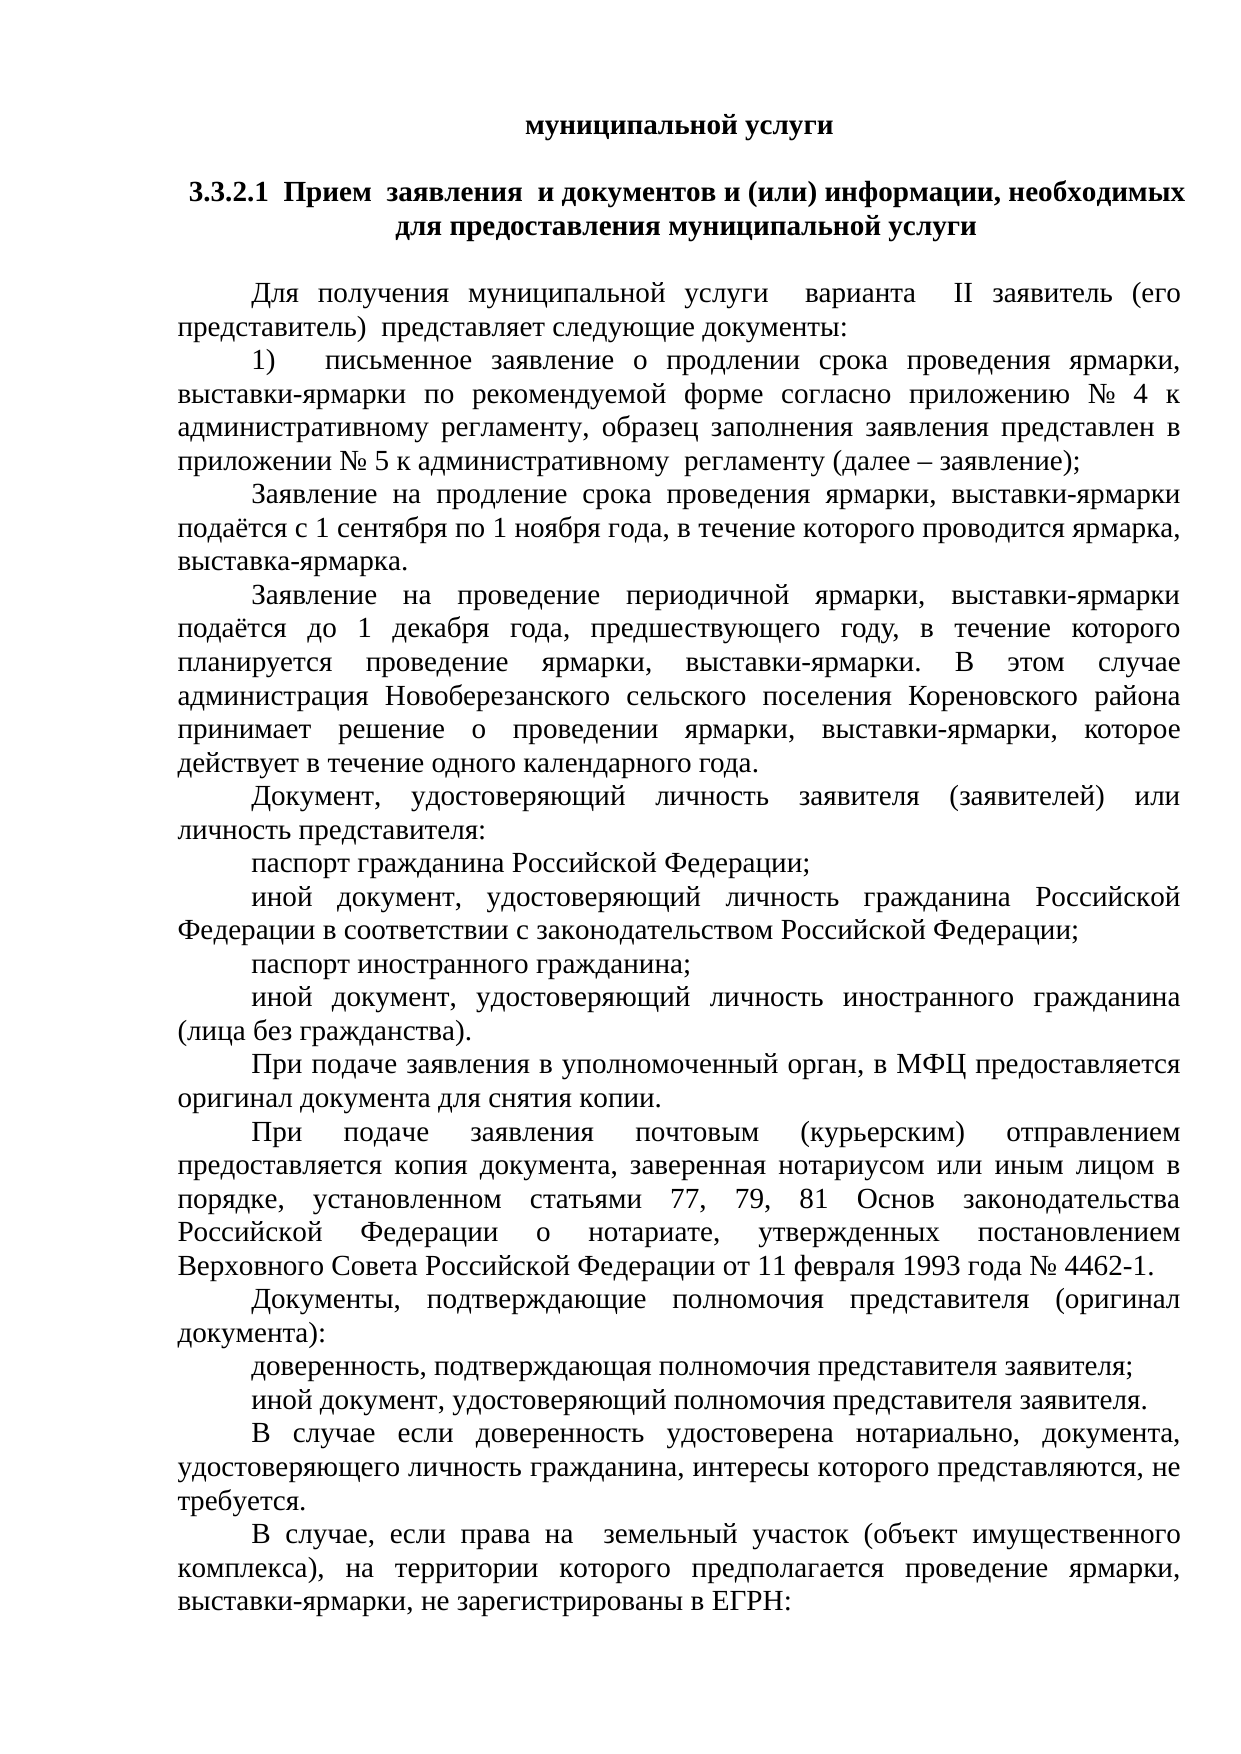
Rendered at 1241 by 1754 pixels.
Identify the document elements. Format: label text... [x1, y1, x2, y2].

text Заявление на проведение периодичной ярмарки, выставки-ярмарки подаётся до 1 декабря года, предшествующего году, в течение которого планируется проведение ярмарки, выставки-ярмарки. В этом случае администрация Новоберезанского сельского поселения Кореновского района принимает решение о проведении ярмарки, выставки-ярмарки, которое действует в течение одного календарного года. [177, 577, 1181, 778]
text Заявление на продление срока проведения ярмарки, выставки-ярмарки подаётся с 1 сентября по 1 ноября года, в течение которого проводится ярмарка, выставка-ярмарка. [177, 476, 1181, 577]
text В случае если доверенность удостоверена нотариально, документа, удостоверяющего личность гражданина, интересы которого представляются, не требуется. [177, 1416, 1181, 1516]
text паспорт иностранного гражданина; [177, 946, 1181, 979]
list письменное заявление о продлении срока проведения ярмарки, выставки-ярмарки по рекомендуемой форме согласно приложению № 4 к административному регламенту, образец заполнения заявления представлен в приложении № 5 к административному регламенту (далее – заявление); [177, 342, 1181, 476]
text паспорт гражданина Российской Федерации; [177, 845, 1181, 879]
text иной документ, удостоверяющий полномочия представителя заявителя. [177, 1382, 1181, 1416]
text 3.3.2.1 Прием заявления и документов и (или) информации, необходимых для предоставления муниципальной услуги [177, 174, 1195, 242]
text иной документ, удостоверяющий личность гражданина Российской Федерации в соответствии с законодательством Российской Федерации; [177, 879, 1181, 946]
text доверенность, подтверждающая полномочия представителя заявителя; [177, 1348, 1181, 1382]
text Для получения муниципальной услуги варианта II заявитель (его представитель) представляет следующие документы: [177, 275, 1181, 342]
text При подаче заявления почтовым (курьерским) отправлением предоставляется копия документа, заверенная нотариусом или иным лицом в порядке, установленном статьями 77, 79, 81 Основ законодательства Российской Федерации о нотариате, утвержденных постановлением Верховного Совета Российской Федерации от 11 февраля 1993 года № 4462-1. [177, 1114, 1181, 1281]
text иной документ, удостоверяющий личность иностранного гражданина (лица без гражданства). [177, 979, 1181, 1047]
text В случае, если права на земельный участок (объект имущественного комплекса), на территории которого предполагается проведение ярмарки, выставки-ярмарки, не зарегистрированы в ЕГРН: [177, 1516, 1181, 1617]
text муниципальной услуги [177, 107, 1181, 141]
text При подаче заявления в уполномоченный орган, в МФЦ предоставляется оригинал документа для снятия копии. [177, 1047, 1181, 1114]
text Документы, подтверждающие полномочия представителя (оригинал документа): [177, 1281, 1181, 1348]
text Документ, удостоверяющий личность заявителя (заявителей) или личность представителя: [177, 778, 1181, 845]
